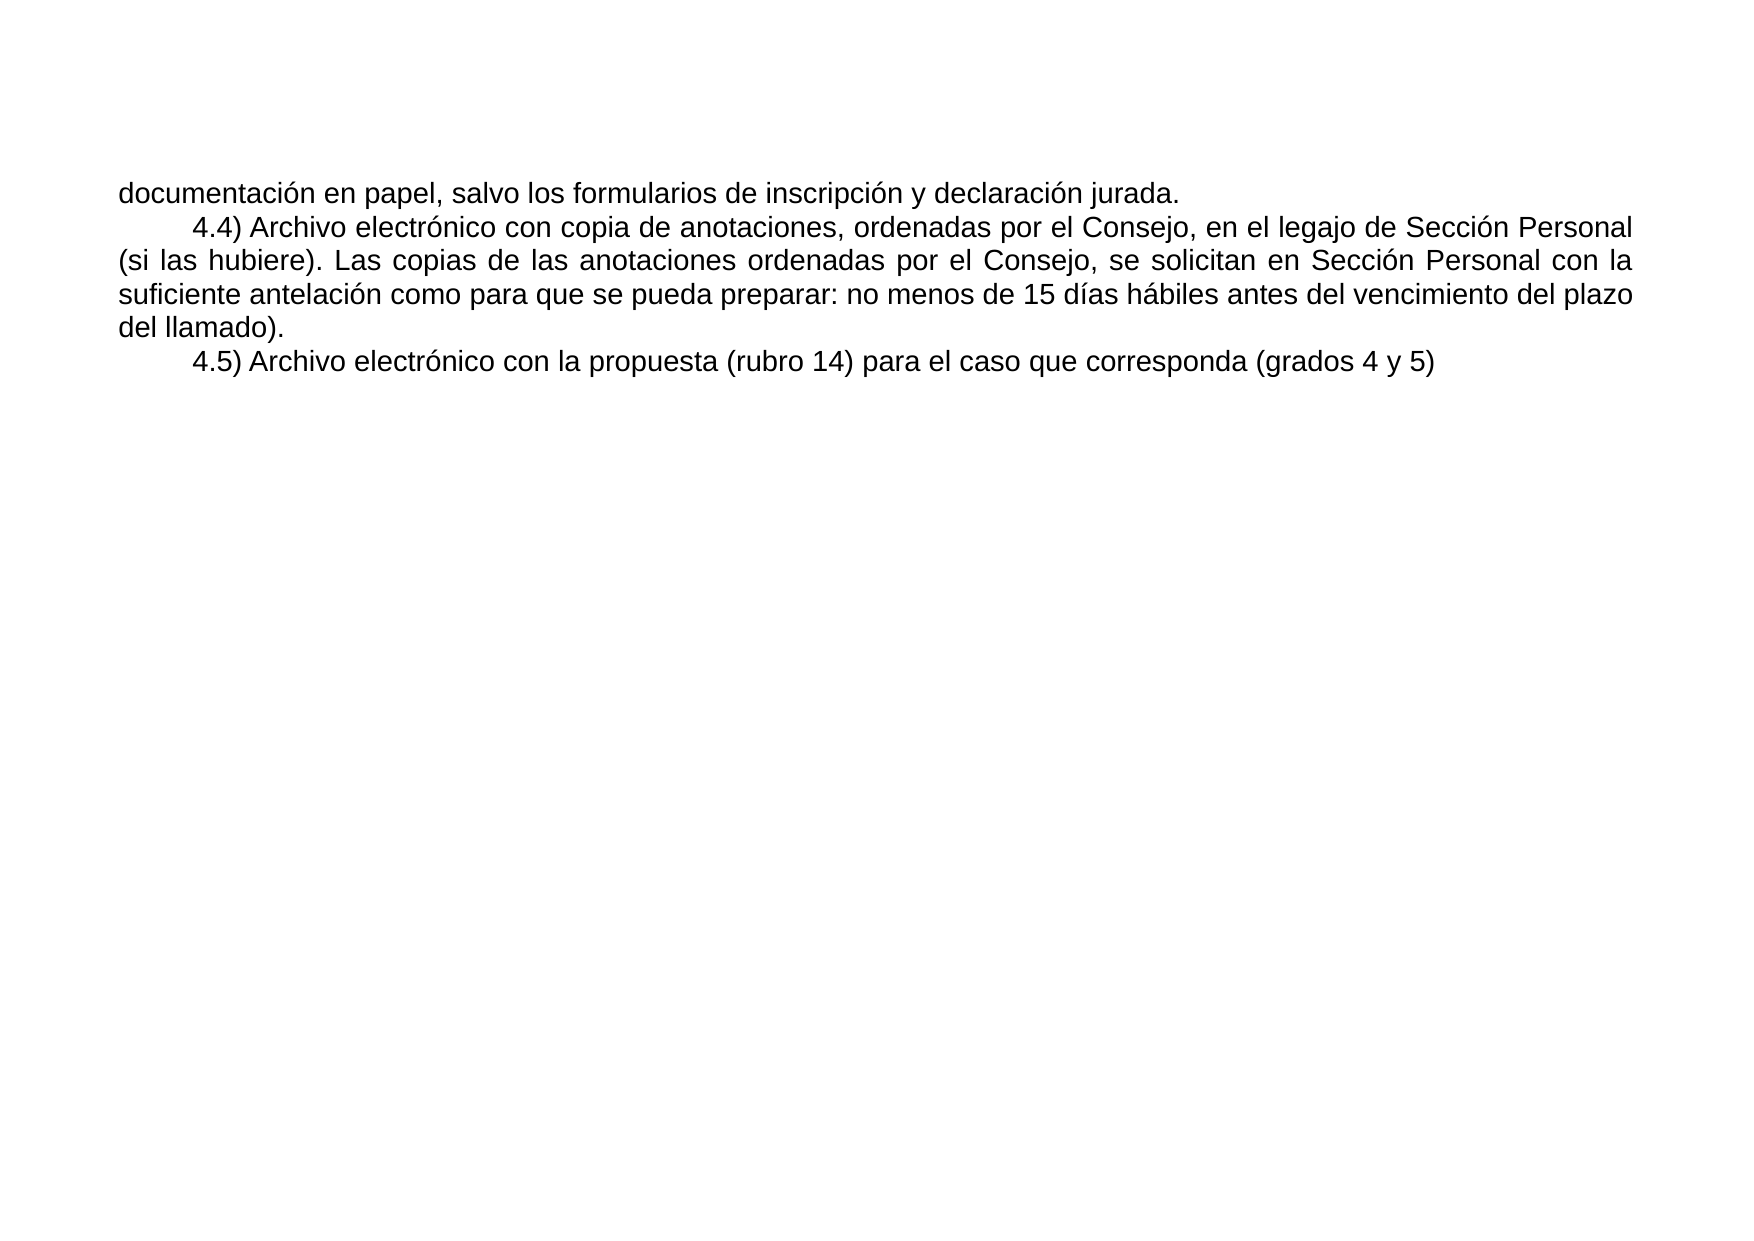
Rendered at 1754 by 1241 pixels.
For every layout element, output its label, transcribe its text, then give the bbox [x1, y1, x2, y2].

text documentación en papel, salvo los formularios de inscripción y declaración jurada. [118, 176, 1636, 210]
text 4.4) Archivo electrónico con copia de anotaciones, ordenadas por el Consejo, en el legajo de Sección Personal (si las hubiere). Las copias de las anotaciones ordenadas por el Consejo, se solicitan en Sección Personal con la suficiente antelación como para que se pueda preparar: no menos de 15 días hábiles antes del vencimiento del plazo del llamado). [118, 210, 1636, 344]
text 4.5) Archivo electrónico con la propuesta (rubro 14) para el caso que corresponda (grados 4 y 5) [118, 344, 1636, 378]
